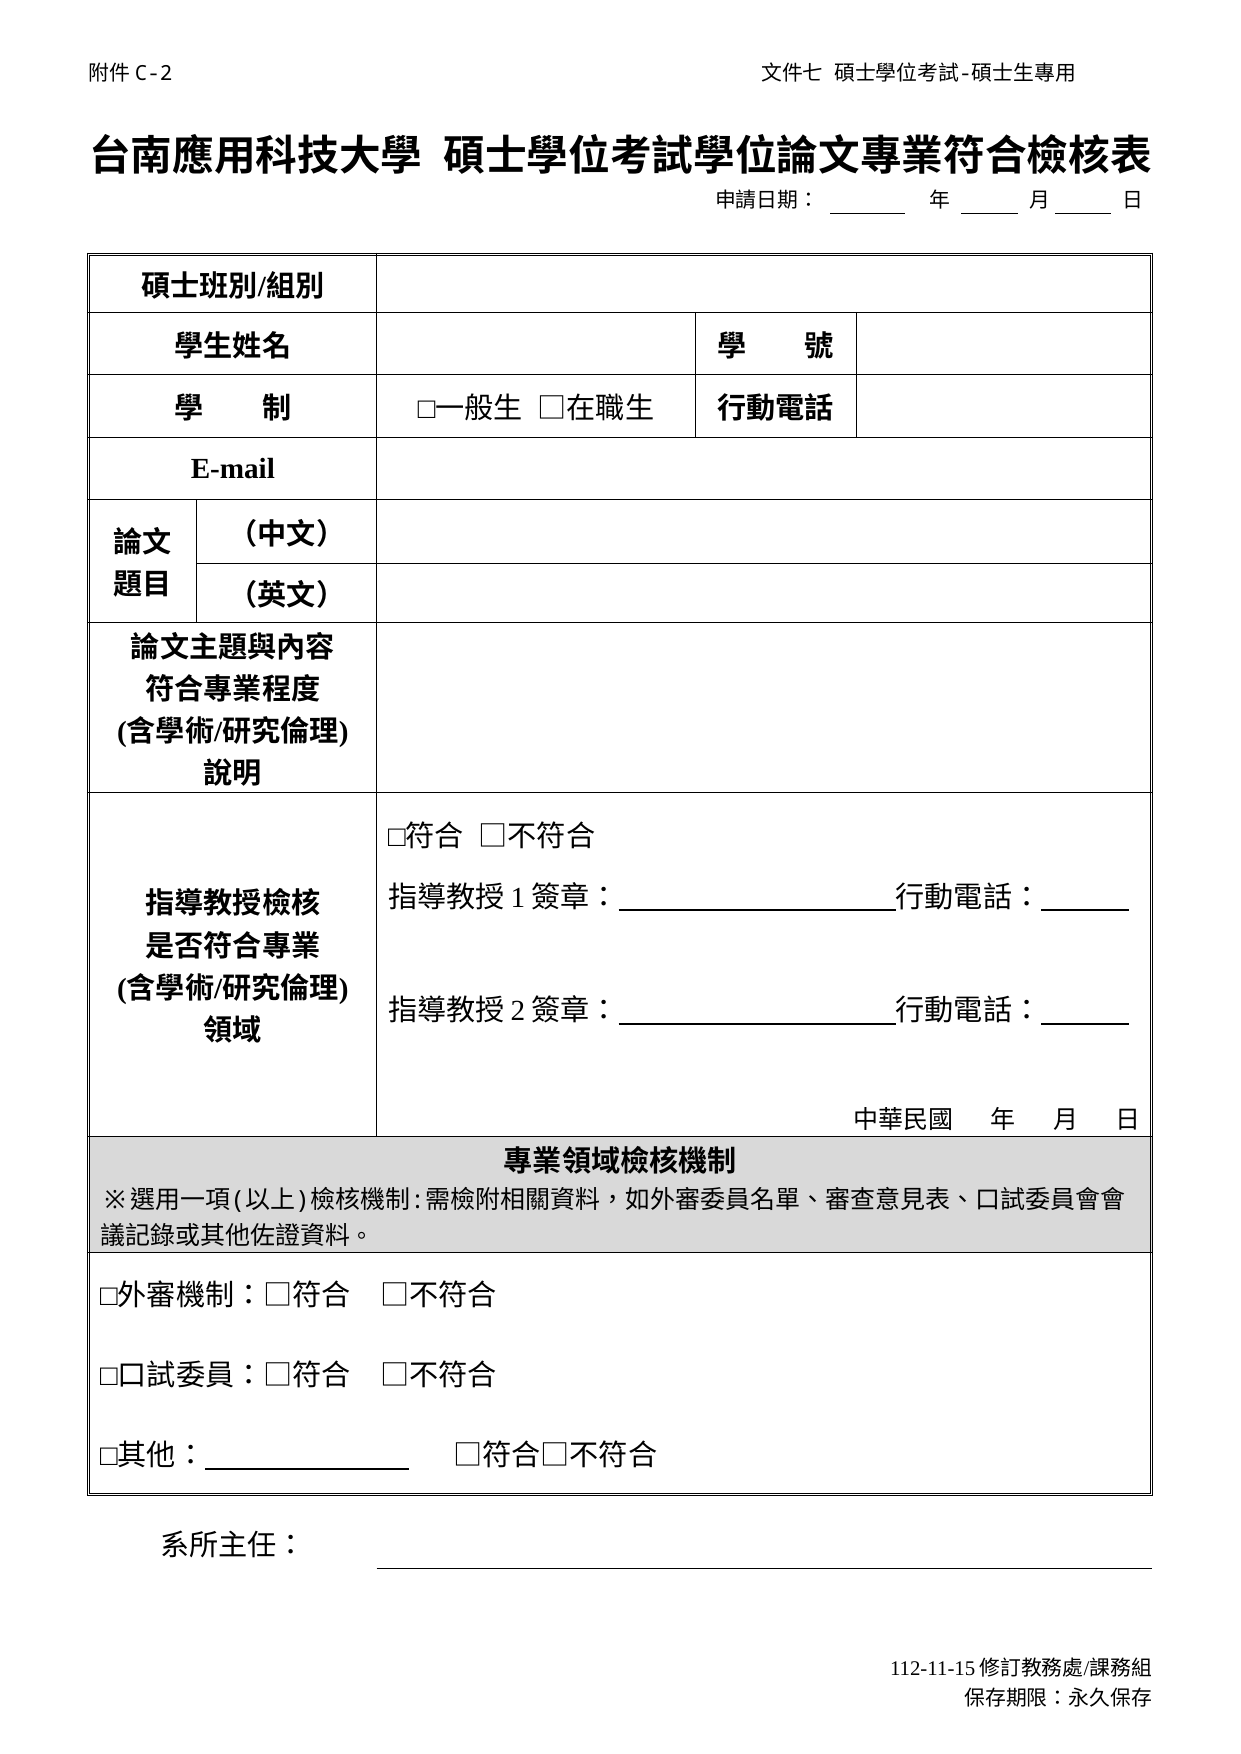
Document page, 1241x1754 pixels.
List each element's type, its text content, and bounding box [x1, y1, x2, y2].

table_header 年 [905, 183, 961, 213]
table_cell 行動電話 [696, 375, 856, 437]
table_cell [377, 438, 1150, 499]
table_cell □一般生 □在職生 [377, 375, 695, 437]
table_cell □符合 □不符合 指導教授1簽章： 行動電話： 5 指導教授2簽章： 行動電話： 5 中華民國 年 月 日 [377, 793, 1150, 1136]
table_cell 指導教授檢核 是否符合專業 (含學術/研究倫理) 領域 [90, 793, 376, 1136]
table_header 申請日期： [699, 183, 830, 213]
table_cell [377, 623, 1150, 792]
table_cell 專業領域檢核機制 ※選用一項(以上)檢核機制:需檢附相關資料，如外審委員名單、審查意見表、口試委員會會議記錄或其他佐證資料。 [90, 1137, 1150, 1252]
table_cell 論文 題目 [90, 500, 196, 622]
text 台南應用科技大學 碩士學位考試學位論文專業符合檢核表 [15, 122, 1225, 183]
table_cell [857, 313, 1150, 374]
table_cell 系所主任： [89, 1496, 377, 1568]
table_header 日 [1111, 183, 1152, 213]
table_header 月 [1018, 183, 1055, 213]
table_header [377, 256, 1150, 312]
table_cell [377, 313, 695, 374]
table_cell 論文主題與內容 符合專業程度 (含學術/研究倫理) 說明 [90, 623, 376, 792]
table_header [1055, 183, 1111, 213]
table_header [830, 183, 905, 213]
table_cell 學生姓名 [90, 313, 376, 374]
table_cell [377, 500, 1150, 563]
table_cell [377, 1496, 1152, 1568]
table_cell □外審機制：□符合 □不符合 □口試委員：□符合 □不符合 □其他： □符合□不符合 [90, 1253, 1150, 1493]
table_header 碩士班別/組別 [90, 256, 376, 312]
table_cell （英文） [197, 564, 376, 622]
table_cell [857, 375, 1150, 437]
table_cell E-mail [90, 438, 376, 499]
table_header [961, 183, 1018, 213]
table_cell （中文） [197, 500, 376, 563]
table_cell 學 號 [696, 313, 856, 374]
table_cell 學 制 [90, 375, 376, 437]
table_cell [377, 564, 1150, 622]
